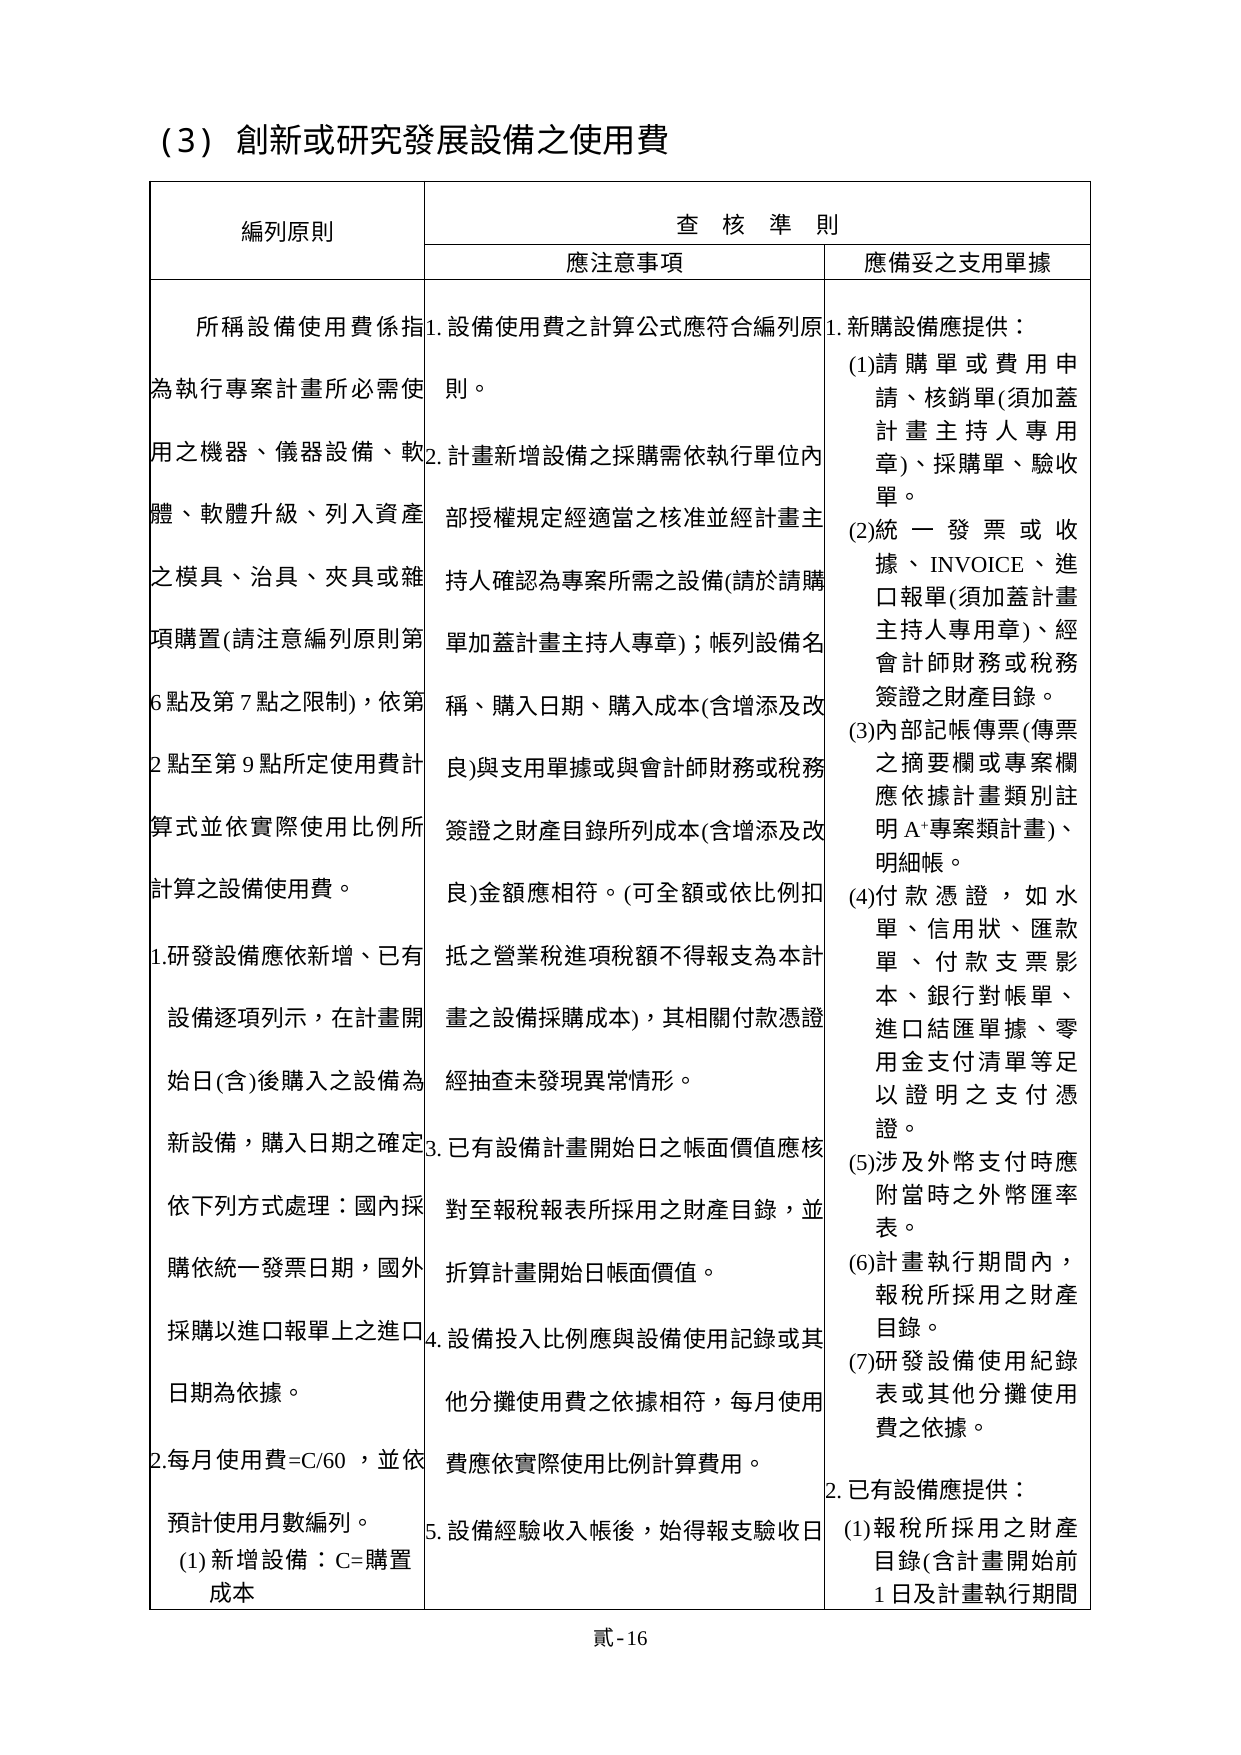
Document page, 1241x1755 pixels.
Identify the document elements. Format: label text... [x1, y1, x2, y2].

table_cell 應備妥之支用單據 [825, 245, 1090, 278]
list 創新或研究發展設備之使用費 [156, 113, 1090, 162]
table_header 編列原則 [151, 182, 424, 278]
table_cell 應注意事項 [425, 245, 824, 278]
table_cell 所稱設備使用費係指為執行專案計畫所必需使用之機器、儀器設備、軟體、軟體升級、列入資產之模具、治具、夾具或雜項購置(請注意編列原則第6點及第7點之限制)，依第2點至第9點所定使用費計算式並依實際使用比例所計算之設備使用費。 研發設備應依新增、已有設備逐項列示，在計畫開始日(含)後購入之設備為新設備，購入日期之確定依下列方式處理：國內採購依統一發票日期，國外採購以進口報單上之進口日期為依據。 每月使用費=C/60 ，並依預計使用月數編列。 新增設備：C=購置成本 已有設備：C=計畫開始日帳面價值(即計畫開始前一日之未折減餘額) 預計使用月數應依研發時程及投入比例作為使用費之計算基礎。 設備總數量與研發人數應相當，若數量過多者應詳加說明。 設備若兼具研發及生產共用之情形，應依研發時程及投入比例作為使用費之計算基礎，惟投入月數比例原則上不得超過計畫期程之30%。 軟體未列入資產者不得編列設備使用費。 帳載列入雜項購置之已有設備不得編列設備使用費。 採資本租賃者仍應以設備採購方式編列使用費，每月使用費依新購設備以購置成本除以60，已有設備月使用費為計畫開始日帳面價值除以60，並依專案計畫實際使用比例計算費用。 EDA TOOLS採營業租賃者，應註明出租單位、設備、時間及費用估算方式並檢附租賃契約或草約。經委員審查同意後認列。其餘設備不得編列營業租賃之租金費用。EDA TOOLS採資本租賃者，仍應以設備採購方式依第2點方式編列使用費。 [151, 280, 424, 1609]
table_cell 新購設備應提供： 請購單或費用申請、核銷單(須加蓋計畫主持人專用章)、採購單、驗收單。 統一發票或收據、INVOICE、進口報單(須加蓋計畫主持人專用章)、經會計師財務或稅務簽證之財產目錄。 內部記帳傳票(傳票之摘要欄或專案欄應依據計畫類別註明A+專案類計畫)、明細帳。 付款憑證，如水單、信用狀、匯款單、付款支票影本、銀行對帳單、進口結匯單據、零用金支付清單等足以證明之支付憑證。 涉及外幣支付時應附當時之外幣匯率表。 計畫執行期間內，報稅所採用之財產目錄。 研發設備使用紀錄表或其他分攤使用費之依據。 已有設備應提供： 報稅所採用之財產目錄(含計畫開始前1日及計畫執行期間之財產目錄) 查核人員如認為有必要，得要求執行單位提供依據營利事業所得稅核課期間內應保存之原始採購憑證。 研發設備使用紀錄表或其他分攤使用費之依據。 資本租賃設備(含EDA TOOLS採資本租賃者)除應依上列新購及已有設備應提供之憑證外，尚須提供資本租賃契約及成本計算表。 EDA TOOLS租金應提供下列憑證： 請購單、採購單、驗收單或費用申請、核銷單(須加蓋計畫主持人專用章)。 營業租賃之契約。 統一發票、收據、INVOICE、進口報單(須加蓋計畫主持人專用章)。 內部記帳傳票(傳票之摘要欄或專案欄應依據計畫類別註明A+專案類計畫)及明細帳。 付款憑證，如水單、信用狀、匯款單、付款支票影本、銀行對帳單、進口結匯單據、零用金支付清單等足以證明之支付憑證。 EDA TOOLS使用紀錄表或其他分攤租金依據。 變更申請及核准文件或執行工作報告核備同意文件。 [825, 280, 1090, 1609]
table_header 查 核 準 則 [425, 182, 1090, 244]
table_cell 設備使用費之計算公式應符合編列原則。 計畫新增設備之採購需依執行單位內部授權規定經適當之核准並經計畫主持人確認為專案所需之設備(請於請購單加蓋計畫主持人專章)；帳列設備名稱、購入日期、購入成本(含增添及改良)與支用單據或與會計師財務或稅務簽證之財產目錄所列成本(含增添及改良)金額應相符。(可全額或依比例扣抵之營業稅進項稅額不得報支為本計畫之設備採購成本)，其相關付款憑證經抽查未發現異常情形。 已有設備計畫開始日之帳面價值應核對至報稅報表所採用之財產目錄，並折算計畫開始日帳面價值。 設備投入比例應與設備使用記錄或其他分攤使用費之依據相符，每月使用費應依實際使用比例計算費用。 設備經驗收入帳後，始得報支驗收日 [425, 280, 824, 1609]
